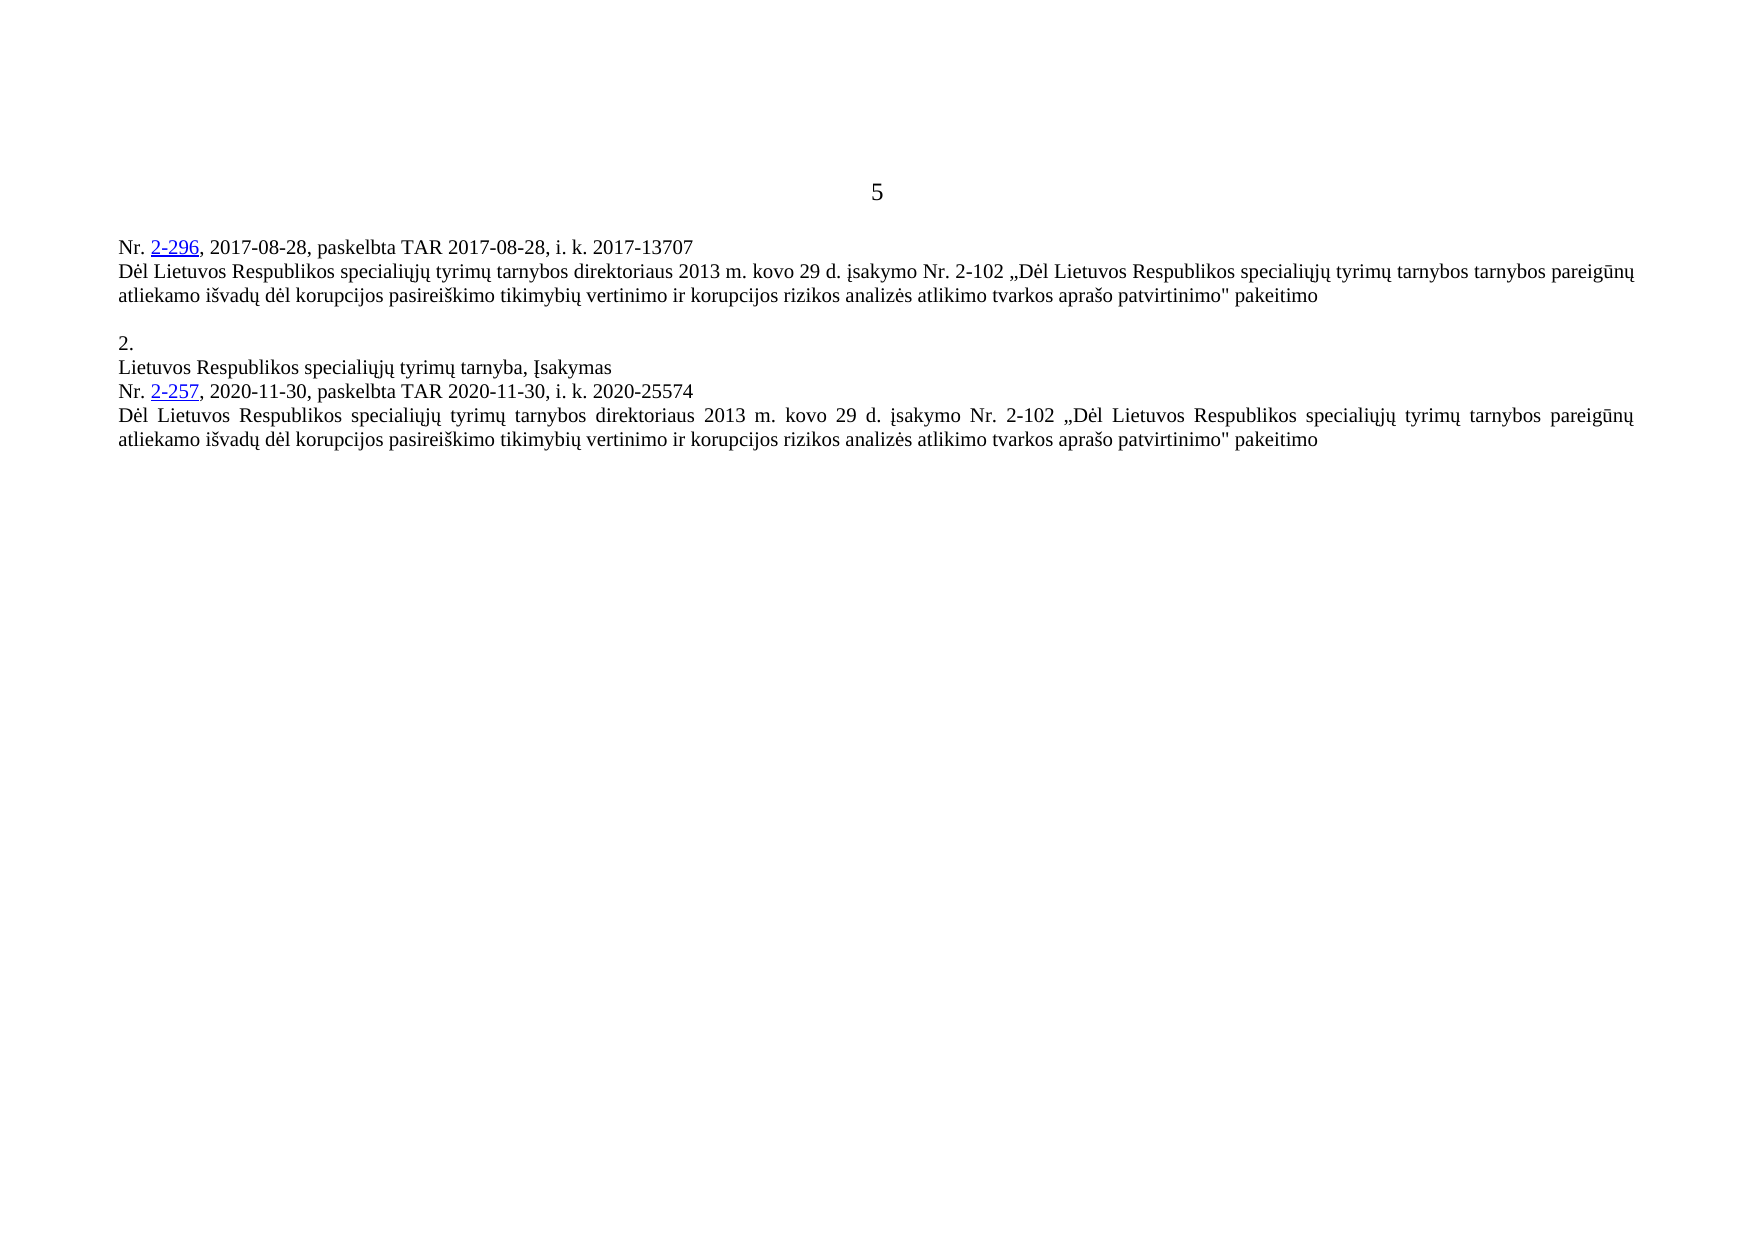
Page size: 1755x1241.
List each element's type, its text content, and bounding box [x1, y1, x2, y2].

text Dėl Lietuvos Respublikos specialiųjų tyrimų tarnybos direktoriaus 2013 m. kovo 29 d. įsakymo Nr. 2-102 „Dėl Lietuvos Respublikos specialiųjų tyrimų tarnybos tarnybos pareigūnų atliekamo išvadų dėl korupcijos pasireiškimo tikimybių vertinimo ir korupcijos rizikos analizės atlikimo tvarkos aprašo patvirtinimo" pakeitimo [118, 259, 1636, 307]
text Lietuvos Respublikos specialiųjų tyrimų tarnyba, Įsakymas [118, 355, 1636, 379]
text Dėl Lietuvos Respublikos specialiųjų tyrimų tarnybos direktoriaus 2013 m. kovo 29 d. įsakymo Nr. 2-102 „Dėl Lietuvos Respublikos specialiųjų tyrimų tarnybos pareigūnų atliekamo išvadų dėl korupcijos pasireiškimo tikimybių vertinimo ir korupcijos rizikos analizės atlikimo tvarkos aprašo patvirtinimo" pakeitimo [118, 403, 1636, 451]
text 2. [118, 331, 1636, 355]
text Nr. 2-296, 2017-08-28, paskelbta TAR 2017-08-28, i. k. 2017-13707 [118, 235, 1636, 259]
text Nr. 2-257, 2020-11-30, paskelbta TAR 2020-11-30, i. k. 2020-25574 [118, 379, 1636, 403]
